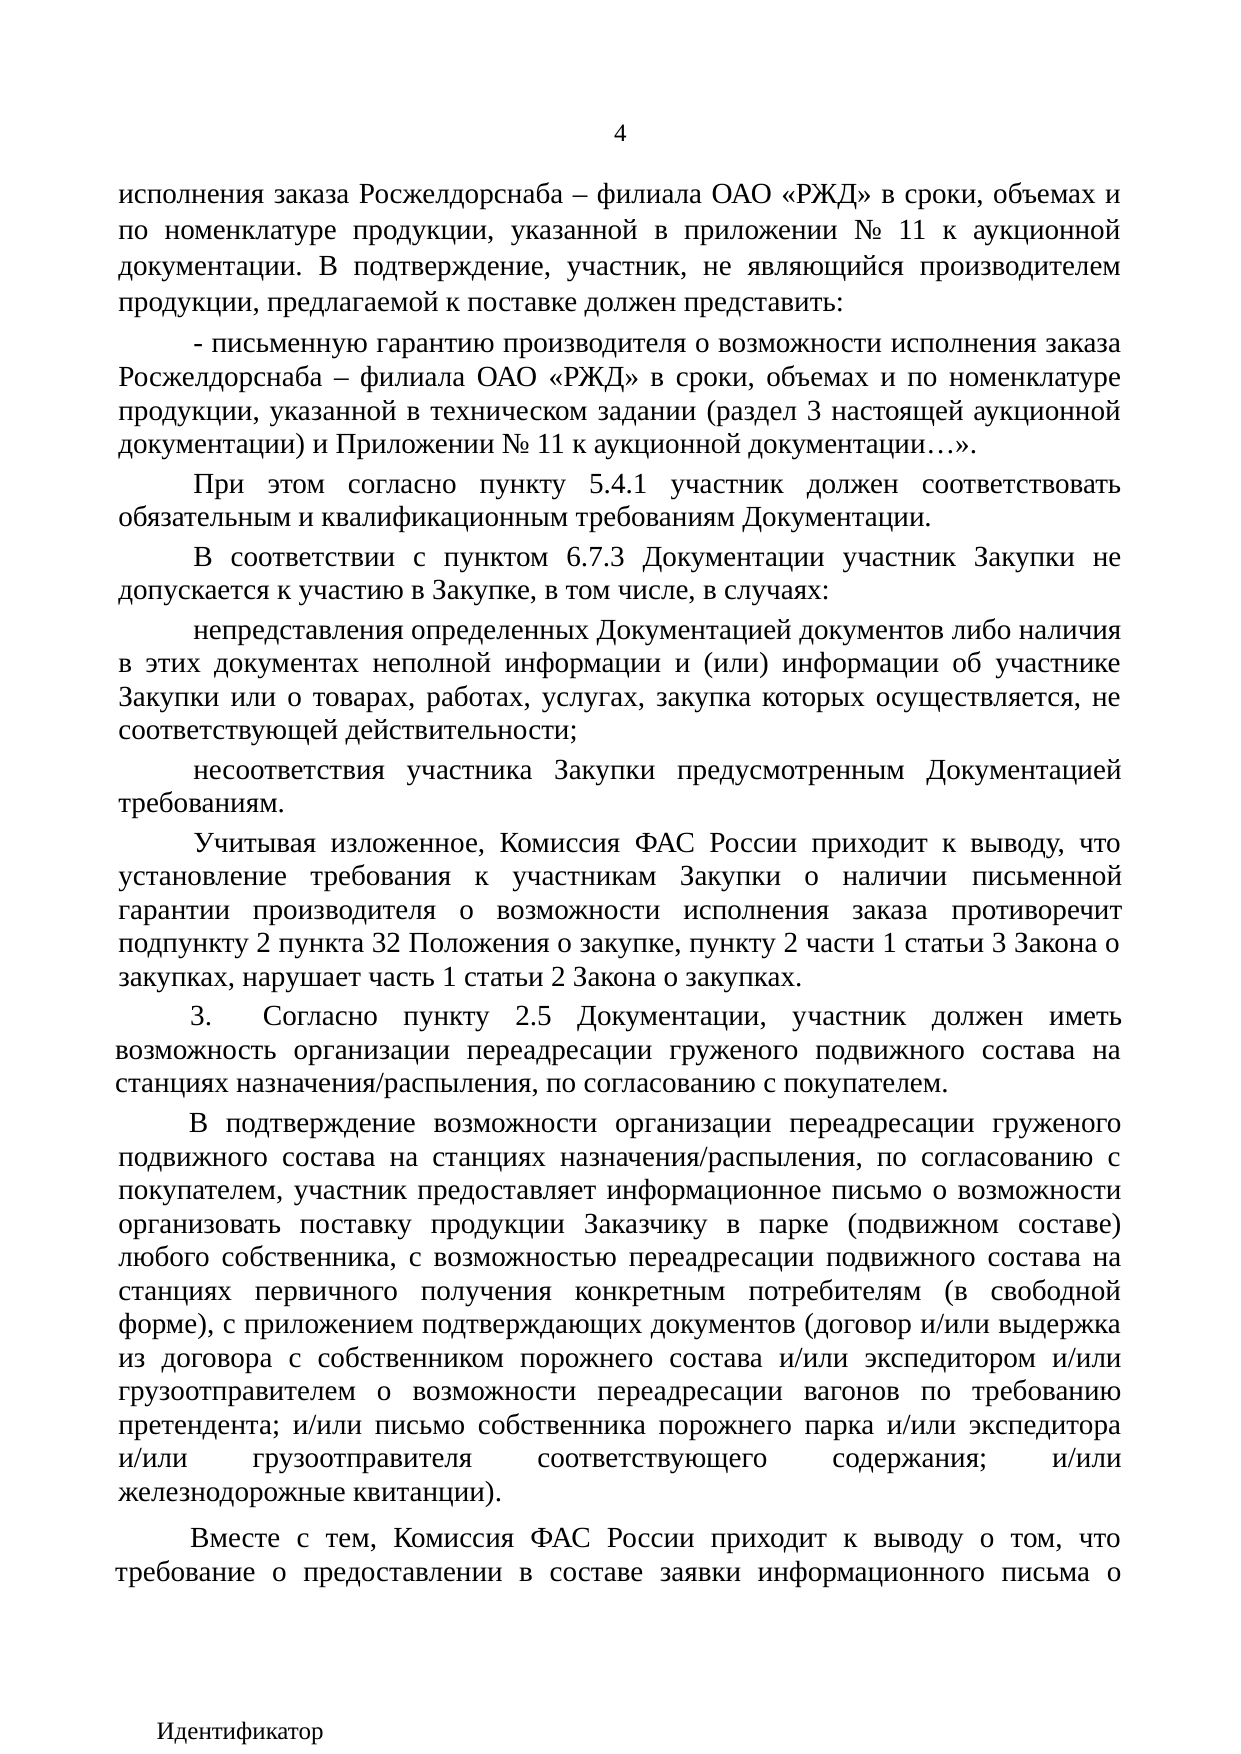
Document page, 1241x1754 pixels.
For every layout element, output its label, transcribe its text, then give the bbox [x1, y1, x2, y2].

text исполнения заказа Росжелдорснаба – филиала ОАО «РЖД» в сроки, объемах и по номенклатуре продукции, указанной в приложении № 11 к аукционной документации. В подтверждение, участник, не являющийся производителем продукции, предлагаемой к поставке должен представить: [118, 176, 1122, 317]
text В подтверждение возможности организации переадресации груженого подвижного состава на станциях назначения/распыления, по согласованию с покупателем, участник предоставляет информационное письмо о возможности организовать поставку продукции Заказчику в парке (подвижном составе) любого собственника, с возможностью переадресации подвижного состава на станциях первичного получения конкретным потребителям (в свободной форме), с приложением подтверждающих документов (договор и/или выдержка из договора с собственником порожнего состава и/или экспедитором и/или грузоотправителем о возможности переадресации вагонов по требованию претендента; и/или письмо собственника порожнего парка и/или экспедитора и/или грузоотправителя соответствующего содержания; и/или железнодорожные квитанции). [118, 1105, 1122, 1508]
text - письменную гарантию производителя о возможности исполнения заказа Росжелдорснаба – филиала ОАО «РЖД» в сроки, объемах и по номенклатуре продукции, указанной в техническом задании (раздел 3 настоящей аукционной документации) и Приложении № 11 к аукционной документации…». [118, 326, 1122, 460]
text При этом согласно пункту 5.4.1 участник должен соответствовать обязательным и квалификационным требованиям Документации. [118, 466, 1122, 533]
text несоответствия участника Закупки предусмотренным Документацией требованиям. [118, 752, 1122, 819]
text непредставления определенных Документацией документов либо наличия в этих документах неполной информации и (или) информации об участнике Закупки или о товарах, работах, услугах, закупка которых осуществляется, не соответствующей действительности; [118, 612, 1122, 746]
text Учитывая изложенное, Комиссия ФАС России приходит к выводу, что установление требования к участникам Закупки о наличии письменной гарантии производителя о возможности исполнения заказа противоречит подпункту 2 пункта 32 Положения о закупке, пункту 2 части 1 статьи 3 Закона о закупках, нарушает часть 1 статьи 2 Закона о закупках. [118, 825, 1122, 993]
text Вместе с тем, Комиссия ФАС России приходит к выводу о том, что требование о предоставлении в составе заявки информационного письма о [115, 1520, 1122, 1587]
text В соответствии с пунктом 6.7.3 Документации участник Закупки не допускается к участию в Закупке, в том числе, в случаях: [118, 539, 1122, 606]
list Согласно пункту 2.5 Документации, участник должен иметь возможность организации переадресации груженого подвижного состава на станциях назначения/распыления, по согласованию с покупателем. [115, 998, 1122, 1099]
